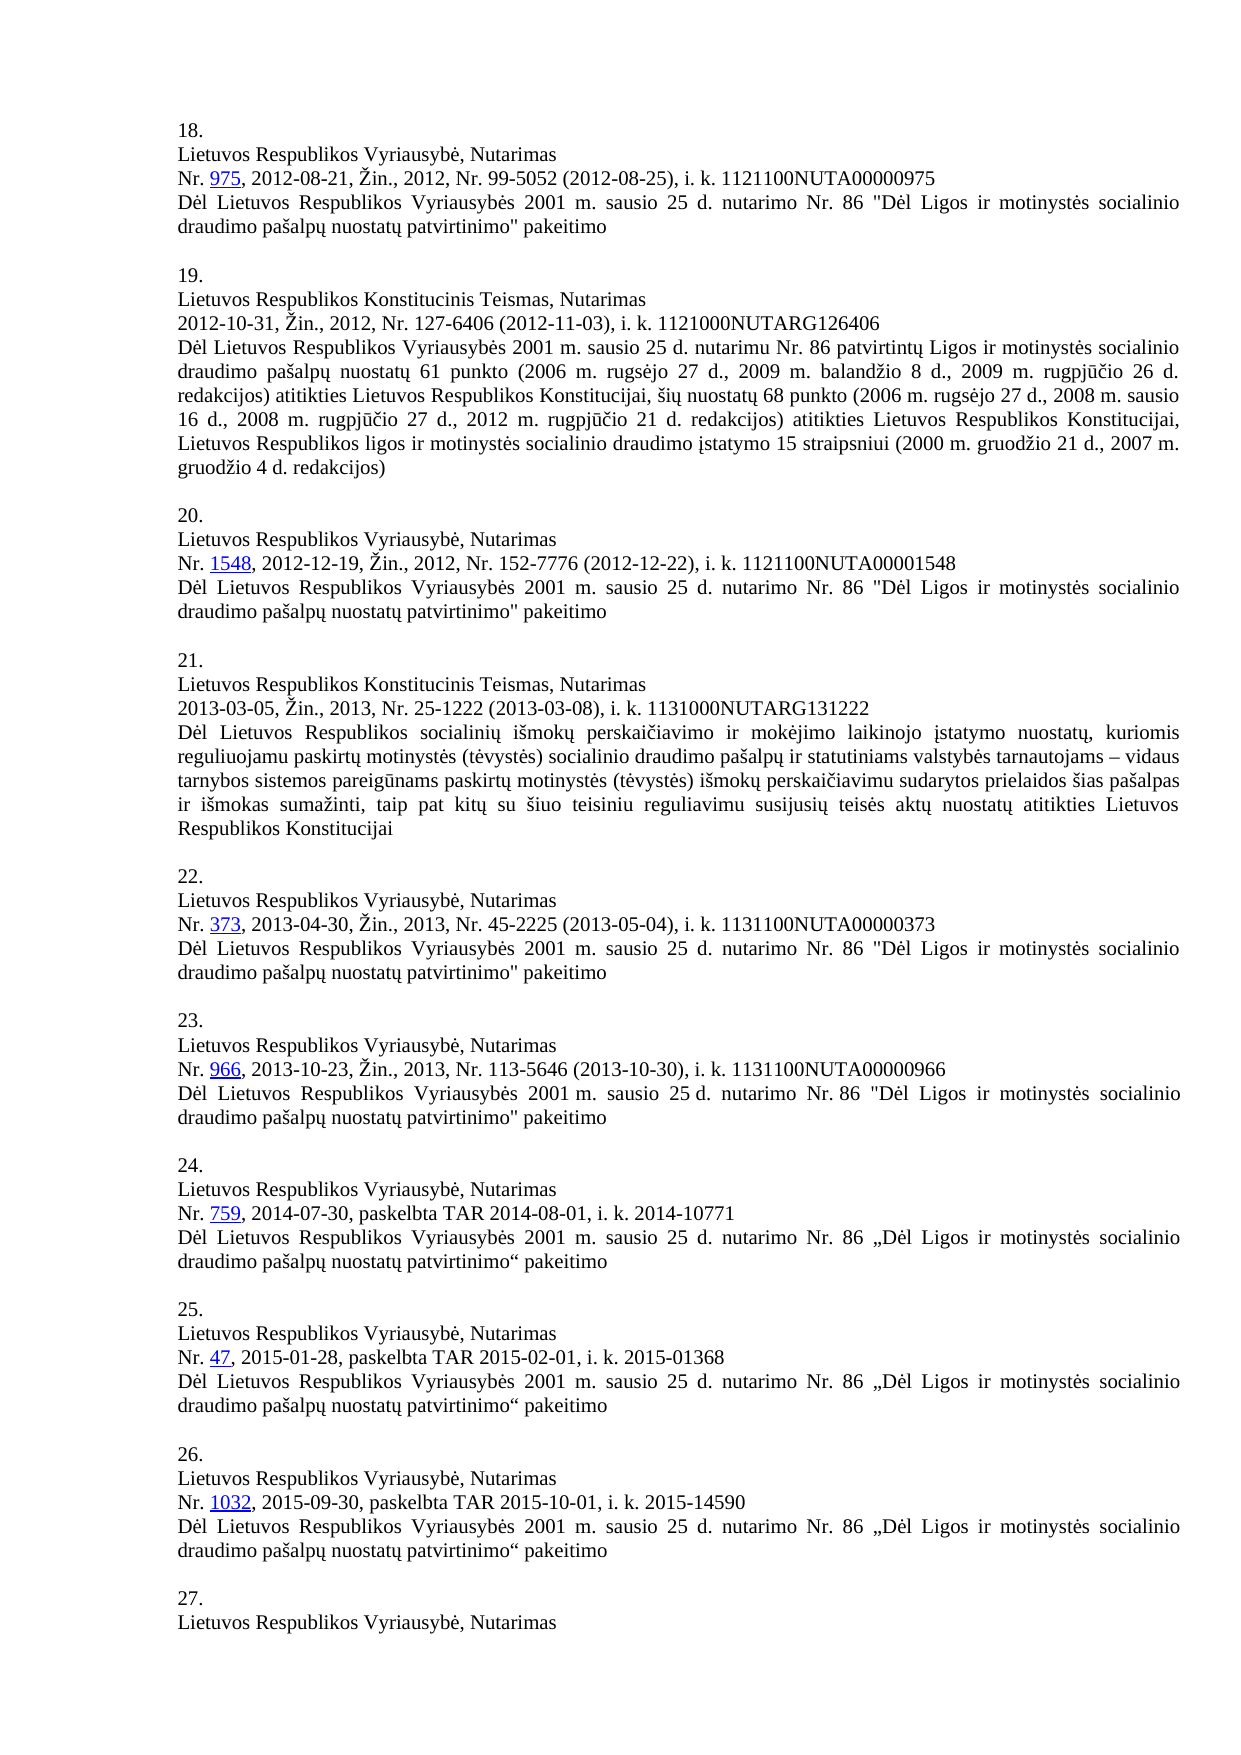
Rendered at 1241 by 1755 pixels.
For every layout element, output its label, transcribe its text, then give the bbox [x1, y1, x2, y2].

text Dėl Lietuvos Respublikos socialinių išmokų perskaičiavimo ir mokėjimo laikinojo įstatymo nuostatų, kuriomis reguliuojamu paskirtų motinystės (tėvystės) socialinio draudimo pašalpų ir statutiniams valstybės tarnautojams – vidaus tarnybos sistemos pareigūnams paskirtų motinystės (tėvystės) išmokų perskaičiavimu sudarytos prielaidos šias pašalpas ir išmokas sumažinti, taip pat kitų su šiuo teisiniu reguliavimu susijusių teisės aktų nuostatų atitikties Lietuvos Respublikos Konstitucijai [177, 720, 1181, 840]
text Dėl Lietuvos Respublikos Vyriausybės 2001 m. sausio 25 d. nutarimo Nr. 86 "Dėl Ligos ir motinystės socialinio draudimo pašalpų nuostatų patvirtinimo" pakeitimo [177, 190, 1181, 238]
text 2012-10-31, Žin., 2012, Nr. 127-6406 (2012-11-03), i. k. 1121000NUTARG126406 [177, 311, 1181, 335]
text Lietuvos Respublikos Vyriausybė, Nutarimas [177, 888, 1181, 912]
text Lietuvos Respublikos Vyriausybė, Nutarimas [177, 1177, 1181, 1201]
text 21. [177, 647, 1181, 672]
text Lietuvos Respublikos Vyriausybė, Nutarimas [177, 1610, 1181, 1634]
text Nr. 1032, 2015-09-30, paskelbta TAR 2015-10-01, i. k. 2015-14590 [177, 1490, 1181, 1514]
text Nr. 759, 2014-07-30, paskelbta TAR 2014-08-01, i. k. 2014-10771 [177, 1201, 1181, 1225]
text 26. [177, 1442, 1181, 1466]
text Dėl Lietuvos Respublikos Vyriausybės 2001 m. sausio 25 d. nutarimu Nr. 86 patvirtintų Ligos ir motinystės socialinio draudimo pašalpų nuostatų 61 punkto (2006 m. rugsėjo 27 d., 2009 m. balandžio 8 d., 2009 m. rugpjūčio 26 d. redakcijos) atitikties Lietuvos Respublikos Konstitucijai, šių nuostatų 68 punkto (2006 m. rugsėjo 27 d., 2008 m. sausio 16 d., 2008 m. rugpjūčio 27 d., 2012 m. rugpjūčio 21 d. redakcijos) atitikties Lietuvos Respublikos Konstitucijai, Lietuvos Respublikos ligos ir motinystės socialinio draudimo įstatymo 15 straipsniui (2000 m. gruodžio 21 d., 2007 m. gruodžio 4 d. redakcijos) [177, 335, 1181, 479]
text Lietuvos Respublikos Konstitucinis Teismas, Nutarimas [177, 672, 1181, 696]
text Dėl Lietuvos Respublikos Vyriausybės 2001 m. sausio 25 d. nutarimo Nr. 86 „Dėl Ligos ir motinystės socialinio draudimo pašalpų nuostatų patvirtinimo“ pakeitimo [177, 1514, 1181, 1562]
text Nr. 966, 2013-10-23, Žin., 2013, Nr. 113-5646 (2013-10-30), i. k. 1131100NUTA00000966 [177, 1057, 1181, 1081]
text Lietuvos Respublikos Konstitucinis Teismas, Nutarimas [177, 287, 1181, 311]
text 2013-03-05, Žin., 2013, Nr. 25-1222 (2013-03-08), i. k. 1131000NUTARG131222 [177, 696, 1181, 720]
text Lietuvos Respublikos Vyriausybė, Nutarimas [177, 1321, 1181, 1345]
text Dėl Lietuvos Respublikos Vyriausybės 2001 m. sausio 25 d. nutarimo Nr. 86 "Dėl Ligos ir motinystės socialinio draudimo pašalpų nuostatų patvirtinimo" pakeitimo [177, 575, 1181, 623]
text 18. [177, 118, 1181, 142]
text Lietuvos Respublikos Vyriausybė, Nutarimas [177, 142, 1181, 166]
text 19. [177, 262, 1181, 287]
text Dėl Lietuvos Respublikos Vyriausybės 2001 m. sausio 25 d. nutarimo Nr. 86 "Dėl Ligos ir motinystės socialinio draudimo pašalpų nuostatų patvirtinimo" pakeitimo [177, 1081, 1181, 1129]
text Dėl Lietuvos Respublikos Vyriausybės 2001 m. sausio 25 d. nutarimo Nr. 86 "Dėl Ligos ir motinystės socialinio draudimo pašalpų nuostatų patvirtinimo" pakeitimo [177, 936, 1181, 984]
text Nr. 975, 2012-08-21, Žin., 2012, Nr. 99-5052 (2012-08-25), i. k. 1121100NUTA00000975 [177, 166, 1181, 190]
text 25. [177, 1297, 1181, 1321]
text Lietuvos Respublikos Vyriausybė, Nutarimas [177, 527, 1181, 551]
text Dėl Lietuvos Respublikos Vyriausybės 2001 m. sausio 25 d. nutarimo Nr. 86 „Dėl Ligos ir motinystės socialinio draudimo pašalpų nuostatų patvirtinimo“ pakeitimo [177, 1369, 1181, 1417]
text Lietuvos Respublikos Vyriausybė, Nutarimas [177, 1032, 1181, 1057]
text 23. [177, 1008, 1181, 1032]
text 27. [177, 1586, 1181, 1610]
text Nr. 1548, 2012-12-19, Žin., 2012, Nr. 152-7776 (2012-12-22), i. k. 1121100NUTA00001548 [177, 551, 1181, 575]
text Nr. 373, 2013-04-30, Žin., 2013, Nr. 45-2225 (2013-05-04), i. k. 1131100NUTA00000373 [177, 912, 1181, 936]
text 20. [177, 503, 1181, 527]
text Nr. 47, 2015-01-28, paskelbta TAR 2015-02-01, i. k. 2015-01368 [177, 1345, 1181, 1369]
text Lietuvos Respublikos Vyriausybė, Nutarimas [177, 1466, 1181, 1490]
text 22. [177, 864, 1181, 888]
text 24. [177, 1153, 1181, 1177]
text Dėl Lietuvos Respublikos Vyriausybės 2001 m. sausio 25 d. nutarimo Nr. 86 „Dėl Ligos ir motinystės socialinio draudimo pašalpų nuostatų patvirtinimo“ pakeitimo [177, 1225, 1181, 1273]
